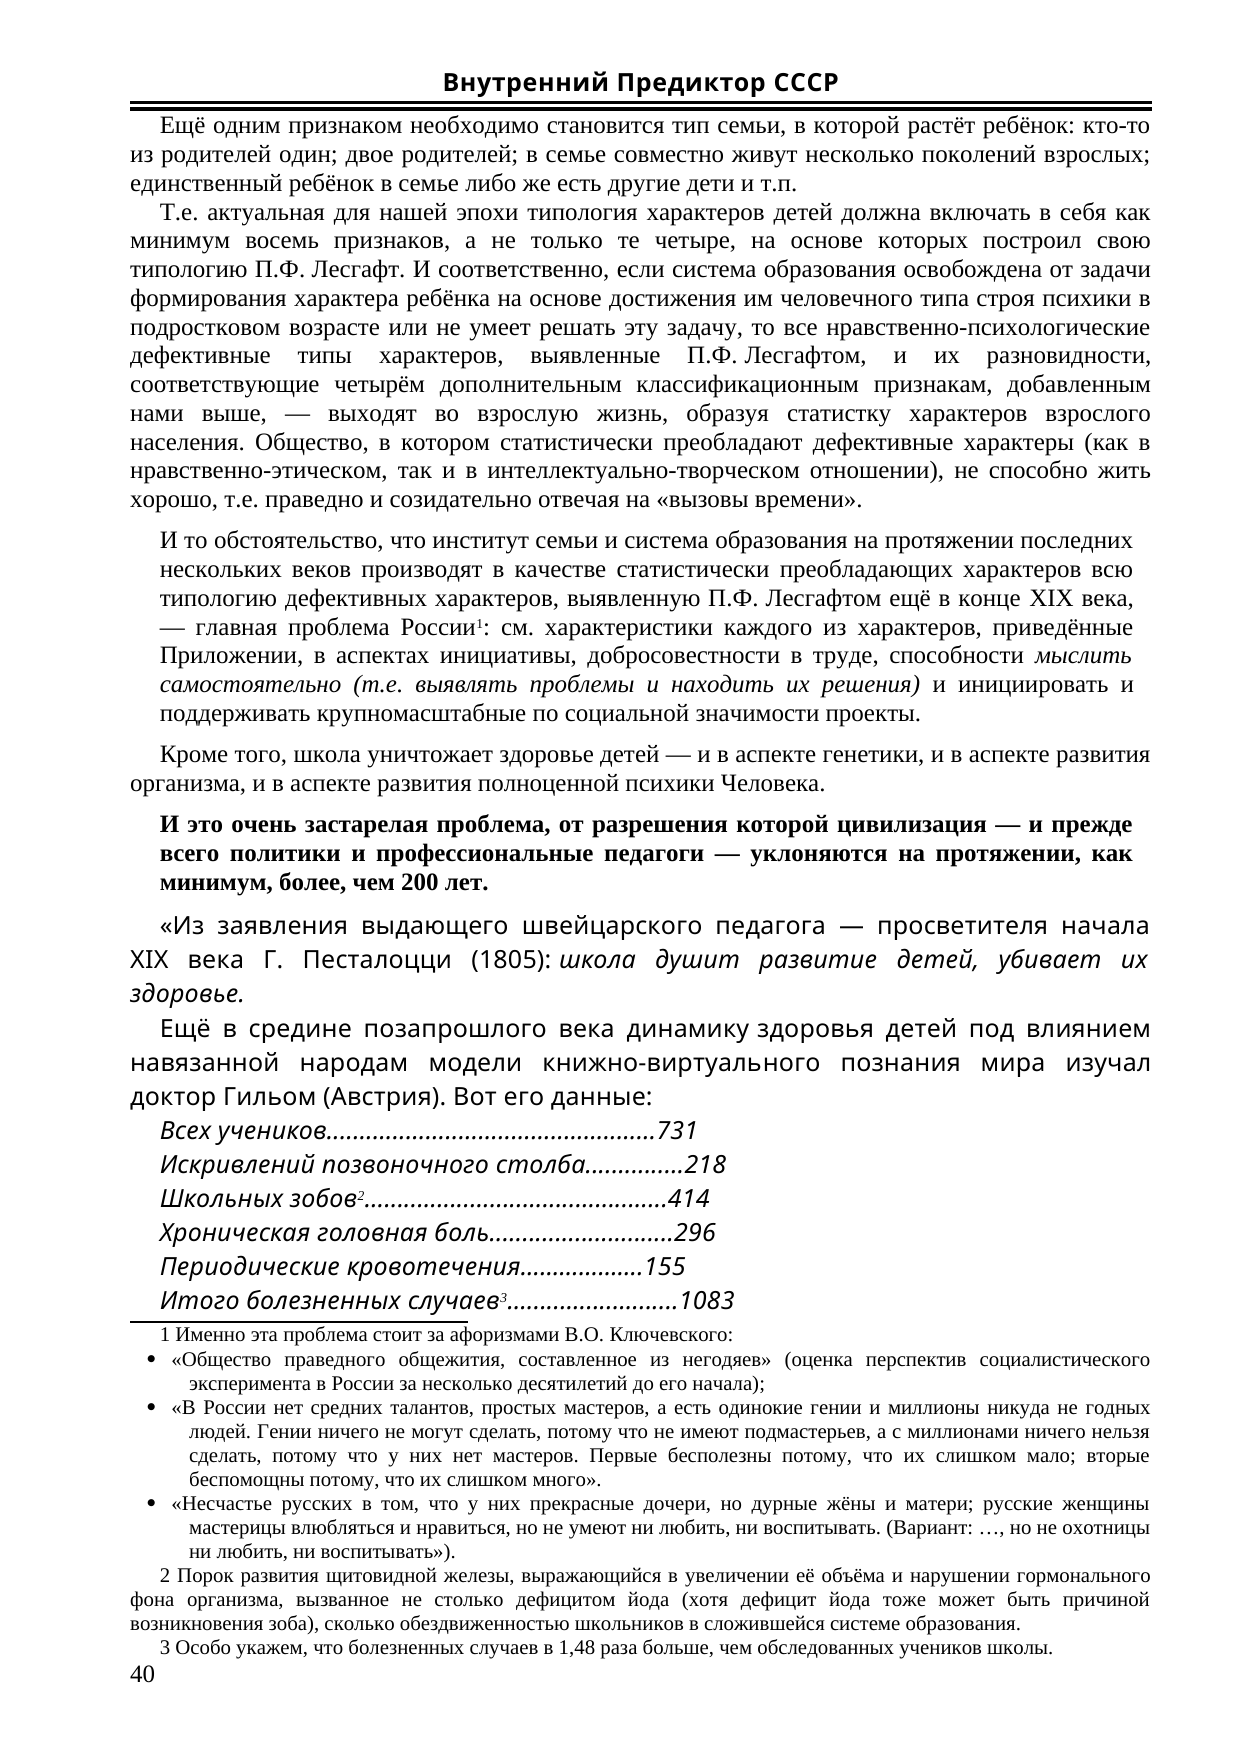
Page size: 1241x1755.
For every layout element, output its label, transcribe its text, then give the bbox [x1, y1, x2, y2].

text Школьных зобов..............................................414 [130, 1181, 1152, 1214]
text Особо укажем, что болезненных случаев в 1,48 раза больше, чем обследованных учеников школы. [130, 1635, 1152, 1659]
text Именно эта проблема стоит за афоризмами В.О. Ключевского: [130, 1322, 1152, 1346]
text Т.е. актуальная для нашей эпохи типология характеров детей должна включать в себя как минимум восемь признаков, а не только те четыре, на основе которых построил свою типологию П.Ф. Лесгафт. И соответственно, если система образования освобождена от задачи формирования характера ребёнка на основе достижения им человечного типа строя психики в подростковом возрасте или не умеет решать эту задачу, то все нравственно-психологические дефективные типы характеров, выявленные П.Ф. Лесгафтом, и их разновидности, соответствующие четырём дополнительным классификационным признакам, добавленным нами выше, — выходят во взрослую жизнь, образуя статистку характеров взрослого населения. Общество, в котором статистически преобладают дефективные характеры (как в нравственно-этическом, так и в интеллектуально-творческом отношении), не способно жить хорошо, т.е. праведно и созидательно отвечая на «вызовы времени». [130, 197, 1152, 513]
text Хроническая головная боль............................296 [130, 1214, 1152, 1249]
text И то обстоятельство, что институт семьи и система образования на протяжении последних нескольких веков производят в качестве статистически преобладающих характеров всю типологию дефективных характеров, выявленную П.Ф. Лесгафтом ещё в конце XIX века, — главная проблема России: см. характеристики каждого из характеров, приведённые Приложении, в аспектах инициативы, добросовестности в труде, способности мыслить самостоятельно (т.е. выявлять проблемы и находить их решения) и инициировать и поддерживать крупномасштабные по социальной значимости проекты. [159, 526, 1134, 727]
list «Несчастье русских в том, что у них прекрасные дочери, но дурные жёны и матери; русские женщины мастерицы влюбляться и нравиться, но не умеют ни любить, ни воспитывать. (Вариант: …, но не охотницы ни любить, ни воспитывать»). [148, 1491, 1152, 1563]
text И это очень застарелая проблема, от разрешения которой цивилизация — и прежде всего политики и профессиональные педагоги — уклоняются на протяжении, как минимум, более, чем 200 лет. [159, 809, 1134, 896]
text Ещё одним признаком необходимо становится тип семьи, в которой растёт ребёнок: кто-то из родителей один; двое родителей; в семье совместно живут несколько поколений взрослых; единственный ребёнок в семье либо же есть другие дети и т.п. [130, 111, 1152, 197]
text Периодические кровотечения……………….155 [130, 1249, 1152, 1283]
text Всех учеников..................................................731 [130, 1112, 1152, 1146]
text Порок развития щитовидной железы, выражающийся в увеличении её объёма и нарушении гормонального фона организма, вызванное не столько дефицитом йода (хотя дефицит йода тоже может быть причиной возникновения зоба), сколько обездвиженностью школьников в сложившейся системе образования. [130, 1563, 1152, 1635]
list «В России нет средних талантов, простых мастеров, а есть одинокие гении и миллионы никуда не годных людей. Гении ничего не могут сделать, потому что не имеют подмастерьев, а с миллионами ничего нельзя сделать, потому что у них нет мастеров. Первые бесполезны потому, что их слишком мало; вторые беспомощны потому, что их слишком много». [148, 1394, 1152, 1491]
text Итого болезненных случаев..........................1083 [130, 1283, 1152, 1317]
text Кроме того, школа уничтожает здоровье детей — и в аспекте генетики, и в аспекте развития организма, и в аспекте развития полноценной психики Человека. [130, 739, 1152, 797]
text «Из заявления выдающего швейцарского педагога — просветителя начала ХIХ века Г. Песталоцци (1805): школа душит развитие детей, убивает их здоровье. [130, 908, 1152, 1010]
text Искривлений позвоночного столба...............218 [130, 1146, 1152, 1181]
text Ещё в средине позапрошлого века динамику здоровья детей под влиянием навязанной народам модели книжно-виртуаль­ного познания мира изучал доктор Гильом (Австрия). Вот его данные: [130, 1010, 1152, 1112]
list «Общество праведного общежития, составленное из негодяев» (оценка перспектив социалистического эксперимента в России за несколько десятилетий до его начала); [148, 1346, 1152, 1394]
